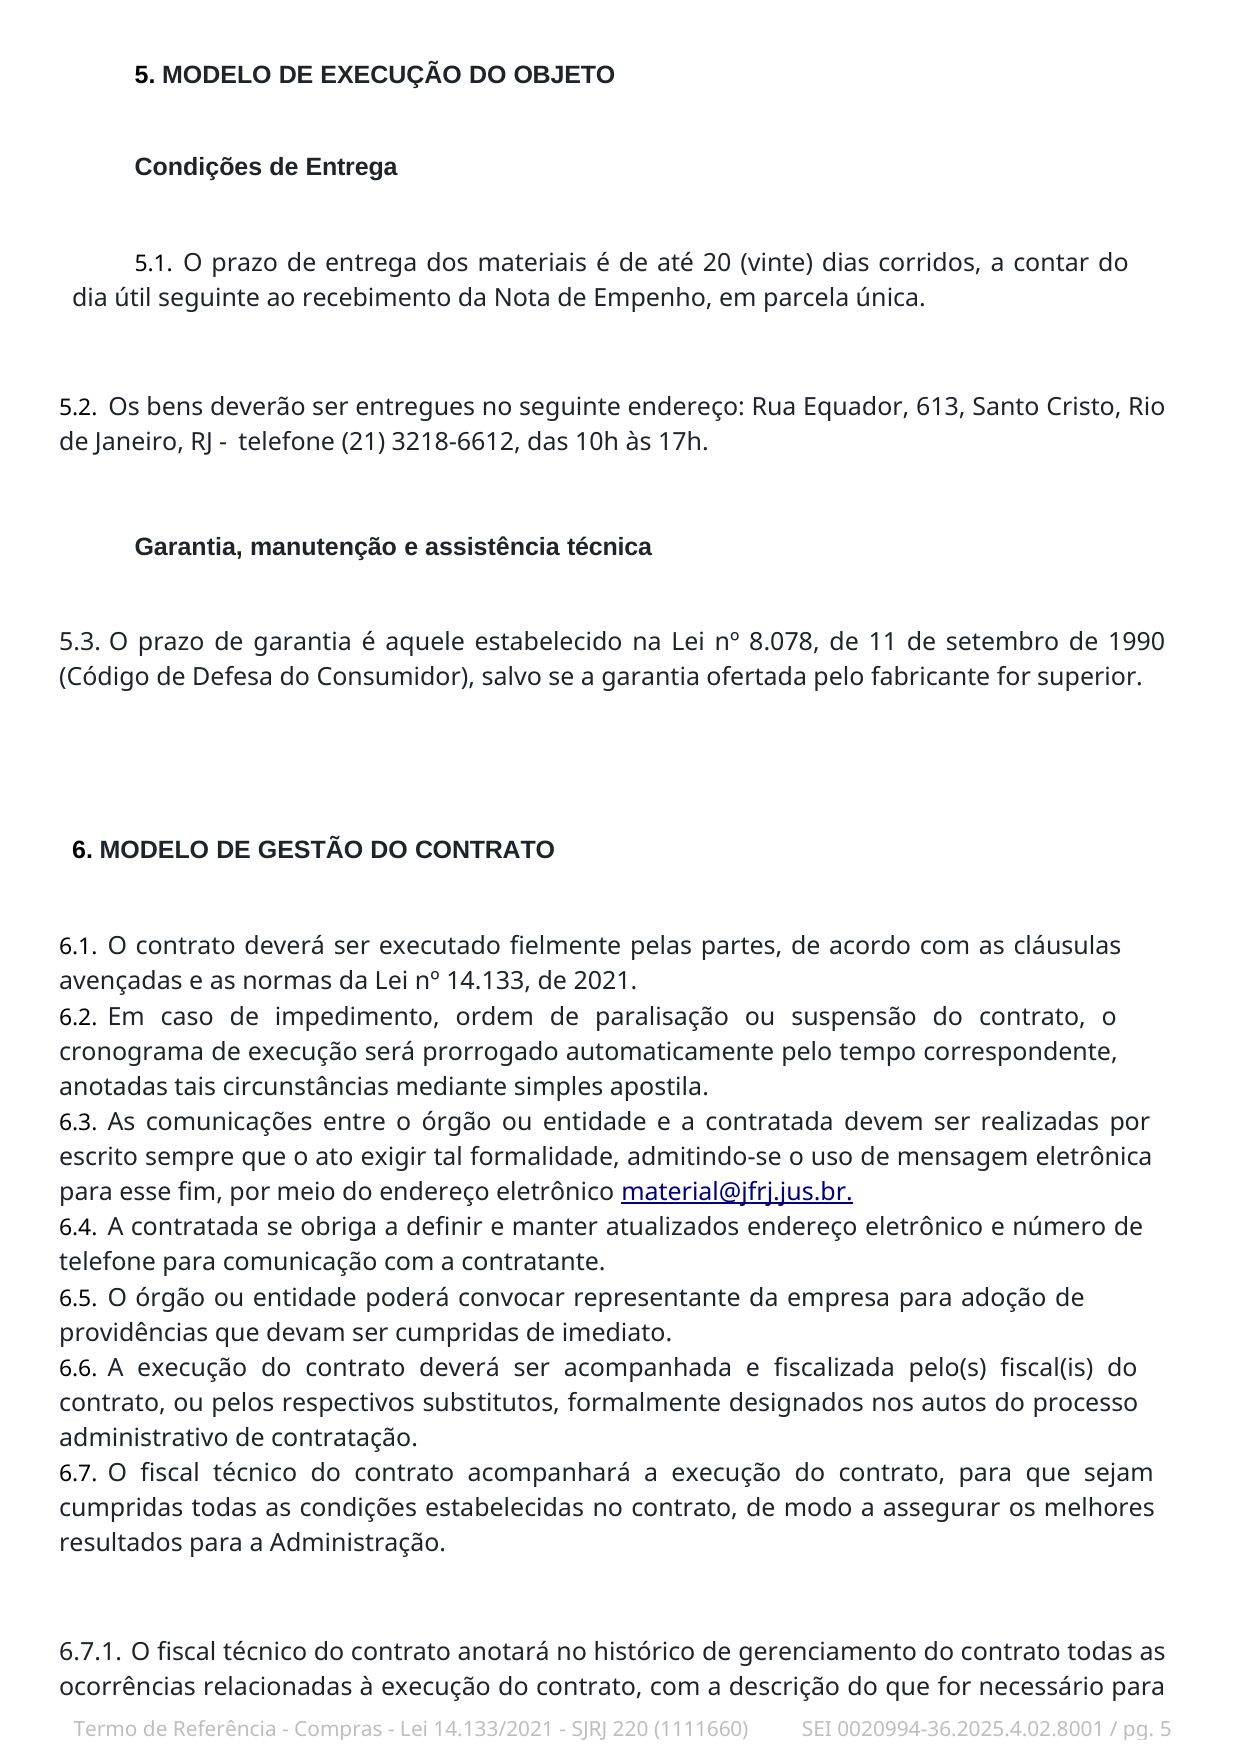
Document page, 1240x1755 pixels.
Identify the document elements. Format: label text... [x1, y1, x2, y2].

list Os bens deverão ser entregues no seguinte endereço: Rua Equador, 613, Santo Cristo, Rio de Janeiro, RJ - telefone (21) 3218-6612, das 10h às 17h. [59, 388, 1167, 457]
list MODELO DE EXECUÇÃO DO OBJETO [134, 60, 1181, 88]
list O prazo de entrega dos materiais é de até 20 (vinte) dias corridos, a contar do dia útil seguinte ao recebimento da Nota de Empenho, em parcela única. [72, 245, 1129, 314]
list MODELO DE GESTÃO DO CONTRATO [72, 836, 1181, 864]
subtitle Garantia, manutenção e assistência técnica [134, 531, 1181, 560]
list O órgão ou entidade poderá convocar representante da empresa para adoção de providências que devam ser cumpridas de imediato. [59, 1279, 1084, 1348]
list O contrato deverá ser executado fielmente pelas partes, de acordo com as cláusulas avençadas e as normas da Lei nº 14.133, de 2021. [59, 928, 1122, 997]
list Em caso de impedimento, ordem de paralisação ou suspensão do contrato, o cronograma de execução será prorrogado automaticamente pelo tempo correspondente, anotadas tais circunstâncias mediante simples apostila. [59, 998, 1118, 1102]
list As comunicações entre o órgão ou entidade e a contratada devem ser realizadas por escrito sempre que o ato exigir tal formalidade, admitindo-se o uso de mensagem eletrônica para esse fim, por meio do endereço eletrônico material@jfrj.jus.br. [59, 1103, 1152, 1208]
list A execução do contrato deverá ser acompanhada e fiscalizada pelo(s) fiscal(is) do contrato, ou pelos respectivos substitutos, formalmente designados nos autos do processo administrativo de contratação. [59, 1349, 1139, 1453]
list A contratada se obriga a definir e manter atualizados endereço eletrônico e número de telefone para comunicação com a contratante. [59, 1209, 1143, 1278]
list O prazo de garantia é aquele estabelecido na Lei nº 8.078, de 11 de setembro de 1990 (Código de Defesa do Consumidor), salvo se a garantia ofertada pelo fabricante for superior. [59, 624, 1167, 693]
list O fiscal técnico do contrato acompanhará a execução do contrato, para que sejam cumpridas todas as condições estabelecidas no contrato, de modo a assegurar os melhores resultados para a Administração. [59, 1455, 1155, 1559]
list O fiscal técnico do contrato anotará no histórico de gerenciamento do contrato todas as ocorrências relacionadas à execução do contrato, com a descrição do que for necessário para [59, 1633, 1168, 1702]
subtitle Condições de Entrega [134, 152, 1181, 181]
